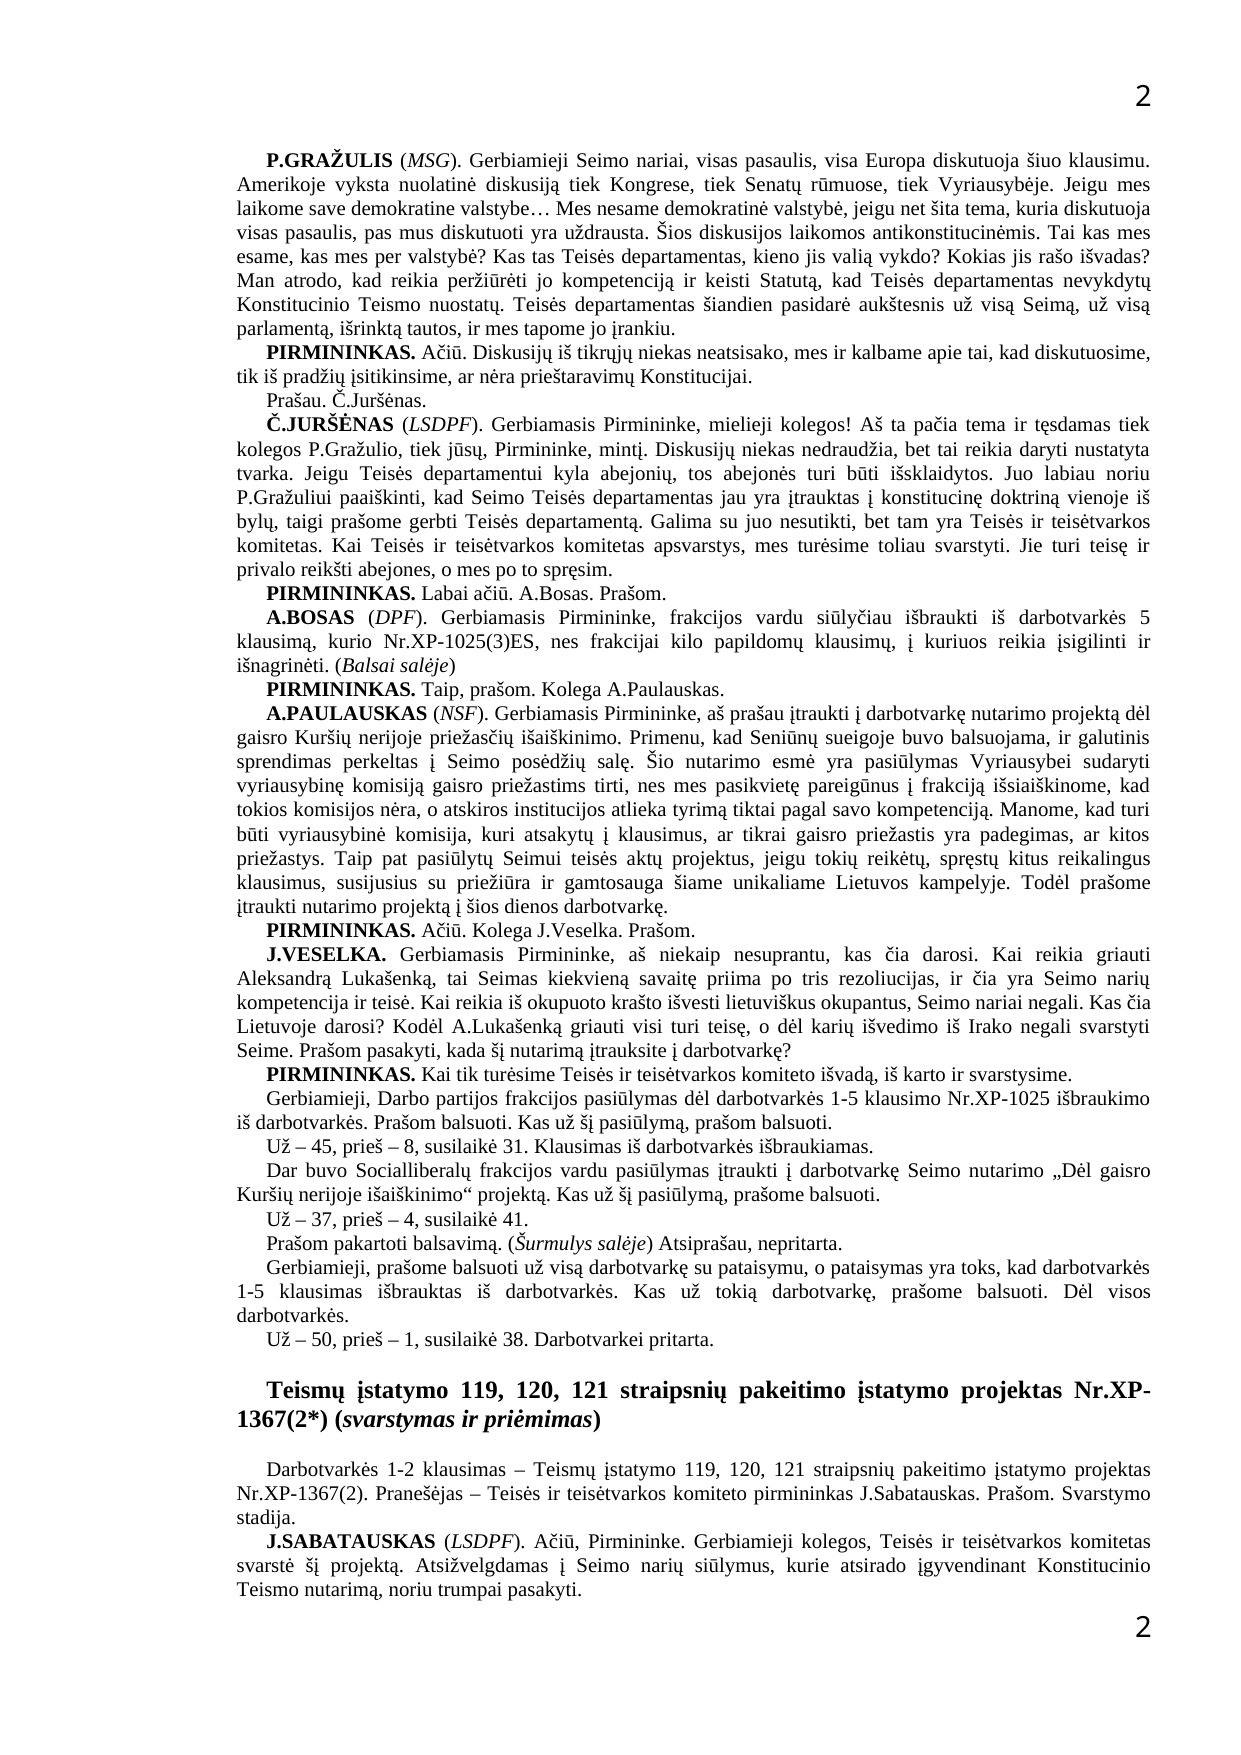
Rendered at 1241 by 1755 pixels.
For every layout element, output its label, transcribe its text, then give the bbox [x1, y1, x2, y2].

text Prašom pakartoti balsavimą. (Šurmulys salėje) Atsiprašau, nepritarta. [236, 1231, 1152, 1254]
text Gerbiamieji, Darbo partijos frakcijos pasiūlymas dėl darbotvarkės 1-5 klausimo Nr.XP-1025 išbraukimo iš darbotvarkės. Prašom balsuoti. Kas už šį pasiūlymą, prašom balsuoti. [236, 1086, 1152, 1134]
text Darbotvarkės 1-2 klausimas – Teismų įstatymo 119, 120, 121 straipsnių pakeitimo įstatymo projektas Nr.XP-1367(2). Pranešėjas – Teisės ir teisėtvarkos komiteto pirmininkas J.Sabatauskas. Prašom. Svarstymo stadija. [236, 1456, 1152, 1529]
text PIRMININKAS. Ačiū. Diskusijų iš tikrųjų niekas neatsisako, mes ir kalbame apie tai, kad diskutuosime, tik iš pradžių įsitikinsime, ar nėra prieštaravimų Konstitucijai. [236, 340, 1152, 388]
text P.GRAŽULIS (MSG). Gerbiamieji Seimo nariai, visas pasaulis, visa Europa diskutuoja šiuo klausimu. Amerikoje vyksta nuolatinė diskusiją tiek Kongrese, tiek Senatų rūmuose, tiek Vyriausybėje. Jeigu mes laikome save demokratine valstybe… Mes nesame demokratinė valstybė, jeigu net šita tema, kuria diskutuoja visas pasaulis, pas mus diskutuoti yra uždrausta. Šios diskusijos laikomos antikonstitucinėmis. Tai kas mes esame, kas mes per valstybė? Kas tas Teisės departamentas, kieno jis valią vykdo? Kokias jis rašo išvadas? Man atrodo, kad reikia peržiūrėti jo kompetenciją ir keisti Statutą, kad Teisės departamentas nevykdytų Konstitucinio Teismo nuostatų. Teisės departamentas šiandien pasidarė aukštesnis už visą Seimą, už visą parlamentą, išrinktą tautos, ir mes tapome jo įrankiu. [236, 148, 1152, 340]
text Č.JURŠĖNAS (LSDPF). Gerbiamasis Pirmininke, mielieji kolegos! Aš ta pačia tema ir tęsdamas tiek kolegos P.Gražulio, tiek jūsų, Pirmininke, mintį. Diskusijų niekas nedraudžia, bet tai reikia daryti nustatyta tvarka. Jeigu Teisės departamentui kyla abejonių, tos abejonės turi būti išsklaidytos. Juo labiau noriu P.Gražuliui paaiškinti, kad Seimo Teisės departamentas jau yra įtrauktas į konstitucinę doktriną vienoje iš bylų, taigi prašome gerbti Teisės departamentą. Galima su juo nesutikti, bet tam yra Teisės ir teisėtvarkos komitetas. Kai Teisės ir teisėtvarkos komitetas apsvarstys, mes turėsime toliau svarstyti. Jie turi teisę ir privalo reikšti abejones, o mes po to spręsim. [236, 412, 1152, 581]
text Už – 50, prieš – 1, susilaikė 38. Darbotvarkei pritarta. [236, 1327, 1152, 1351]
text J.VESELKA. Gerbiamasis Pirmininke, aš niekaip nesuprantu, kas čia darosi. Kai reikia griauti Aleksandrą Lukašenką, tai Seimas kiekvieną savaitę priima po tris rezoliucijas, ir čia yra Seimo narių kompetencija ir teisė. Kai reikia iš okupuoto krašto išvesti lietuviškus okupantus, Seimo nariai negali. Kas čia Lietuvoje darosi? Kodėl A.Lukašenką griauti visi turi teisę, o dėl karių išvedimo iš Irako negali svarstyti Seime. Prašom pasakyti, kada šį nutarimą įtrauksite į darbotvarkę? [236, 942, 1152, 1062]
text Dar buvo Socialliberalų frakcijos vardu pasiūlymas įtraukti į darbotvarkę Seimo nutarimo „Dėl gaisro Kuršių nerijoje išaiškinimo“ projektą. Kas už šį pasiūlymą, prašome balsuoti. [236, 1158, 1152, 1206]
text PIRMININKAS. Labai ačiū. A.Bosas. Prašom. [236, 581, 1152, 605]
text Už – 37, prieš – 4, susilaikė 41. [236, 1206, 1152, 1231]
text Teismų įstatymo 119, 120, 121 straipsnių pakeitimo įstatymo projektas Nr.XP-1367(2*) (svarstymas ir priėmimas) [236, 1375, 1152, 1432]
text Už – 45, prieš – 8, susilaikė 31. Klausimas iš darbotvarkės išbraukiamas. [236, 1134, 1152, 1158]
text Gerbiamieji, prašome balsuoti už visą darbotvarkę su pataisymu, o pataisymas yra toks, kad darbotvarkės 1-5 klausimas išbrauktas iš darbotvarkės. Kas už tokią darbotvarkę, prašome balsuoti. Dėl visos darbotvarkės. [236, 1254, 1152, 1327]
text Prašau. Č.Juršėnas. [236, 388, 1152, 412]
text A.BOSAS (DPF). Gerbiamasis Pirmininke, frakcijos vardu siūlyčiau išbraukti iš darbotvarkės 5 klausimą, kurio Nr.XP-1025(3)ES, nes frakcijai kilo papildomų klausimų, į kuriuos reikia įsigilinti ir išnagrinėti. (Balsai salėje) [236, 605, 1152, 677]
text PIRMININKAS. Ačiū. Kolega J.Veselka. Prašom. [236, 918, 1152, 942]
text PIRMININKAS. Kai tik turėsime Teisės ir teisėtvarkos komiteto išvadą, iš karto ir svarstysime. [236, 1062, 1152, 1086]
text PIRMININKAS. Taip, prašom. Kolega A.Paulauskas. [236, 677, 1152, 701]
text J.SABATAUSKAS (LSDPF). Ačiū, Pirmininke. Gerbiamieji kolegos, Teisės ir teisėtvarkos komitetas svarstė šį projektą. Atsižvelgdamas į Seimo narių siūlymus, kurie atsirado įgyvendinant Konstitucinio Teismo nutarimą, noriu trumpai pasakyti. [236, 1529, 1152, 1601]
text A.PAULAUSKAS (NSF). Gerbiamasis Pirmininke, aš prašau įtraukti į darbotvarkę nutarimo projektą dėl gaisro Kuršių nerijoje priežasčių išaiškinimo. Primenu, kad Seniūnų sueigoje buvo balsuojama, ir galutinis sprendimas perkeltas į Seimo posėdžių salę. Šio nutarimo esmė yra pasiūlymas Vyriausybei sudaryti vyriausybinę komisiją gaisro priežastims tirti, nes mes pasikvietę pareigūnus į frakciją išsiaiškinome, kad tokios komisijos nėra, o atskiros institucijos atlieka tyrimą tiktai pagal savo kompetenciją. Manome, kad turi būti vyriausybinė komisija, kuri atsakytų į klausimus, ar tikrai gaisro priežastis yra padegimas, ar kitos priežastys. Taip pat pasiūlytų Seimui teisės aktų projektus, jeigu tokių reikėtų, spręstų kitus reikalingus klausimus, susijusius su priežiūra ir gamtosauga šiame unikaliame Lietuvos kampelyje. Todėl prašome įtraukti nutarimo projektą į šios dienos darbotvarkę. [236, 701, 1152, 918]
